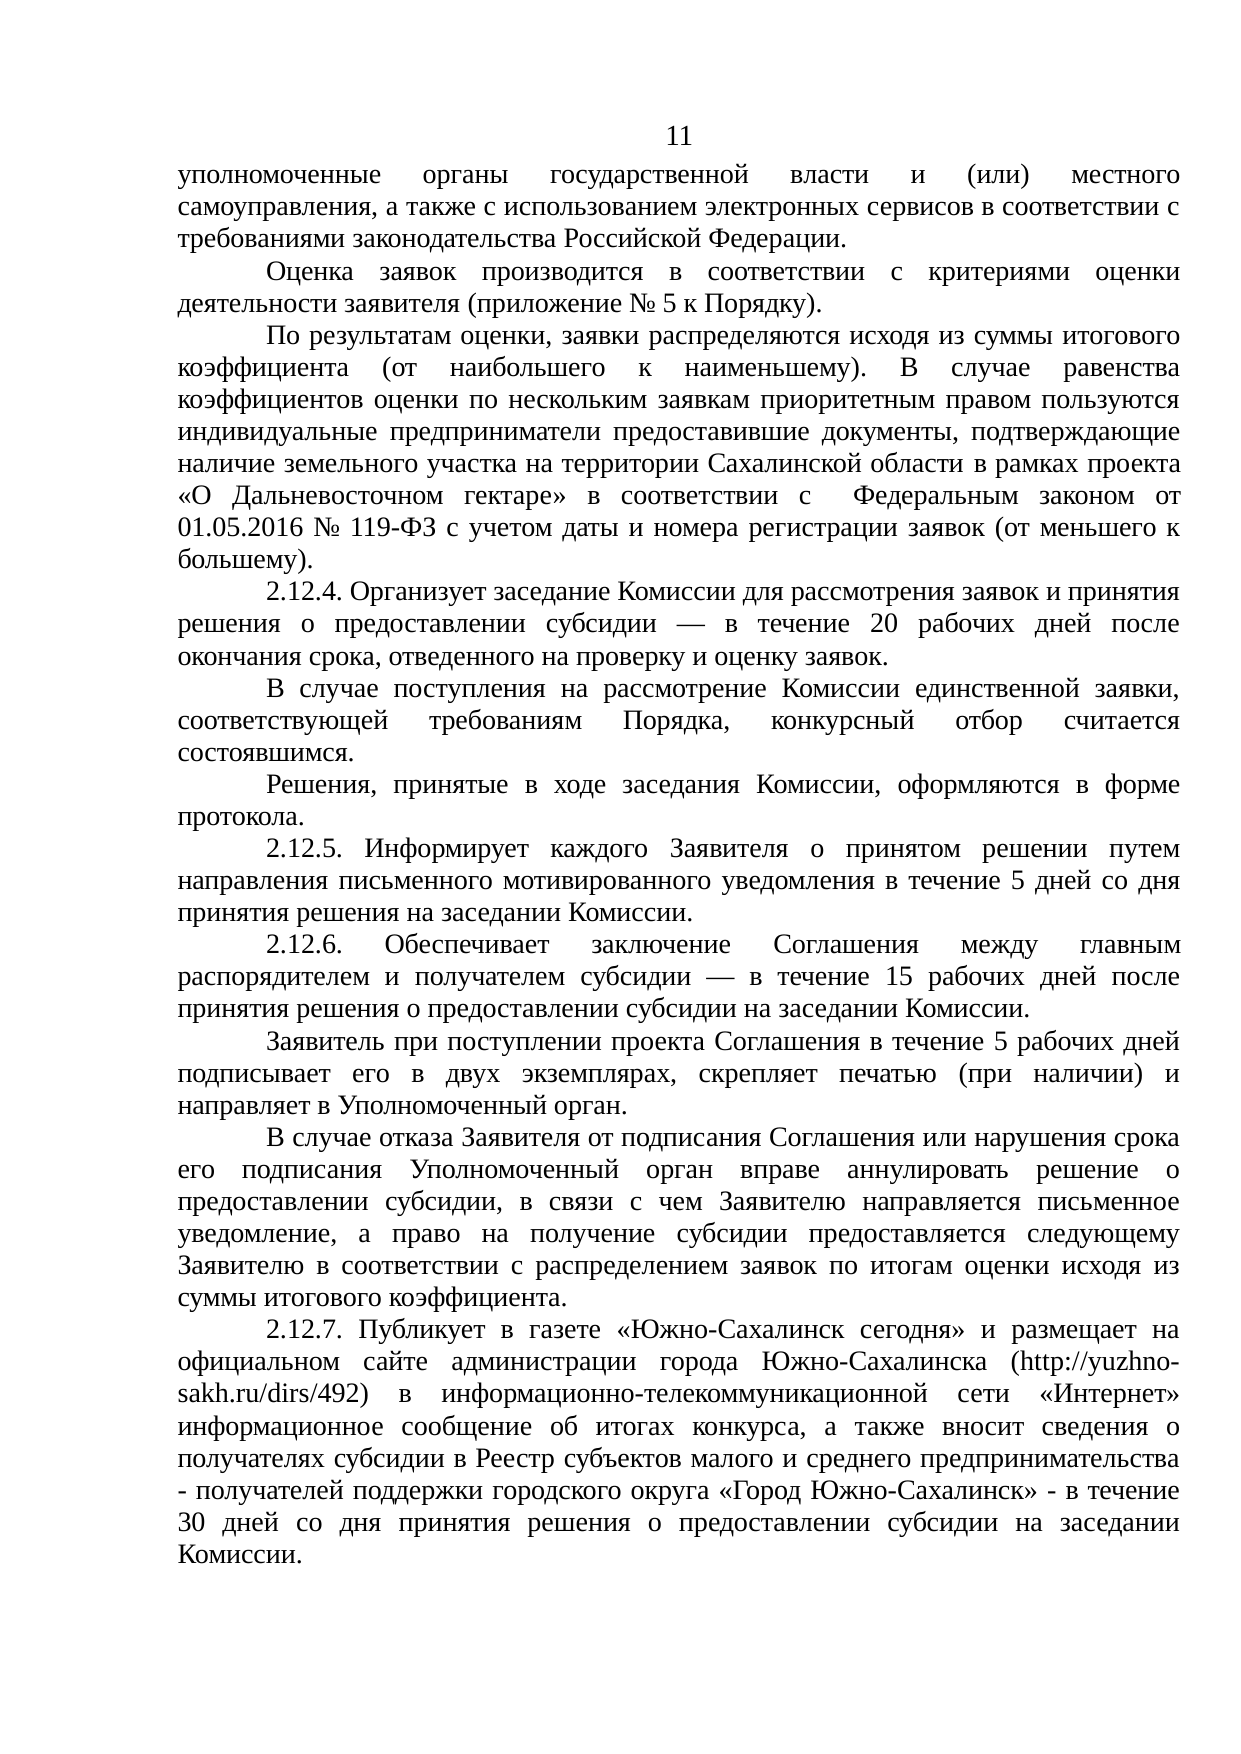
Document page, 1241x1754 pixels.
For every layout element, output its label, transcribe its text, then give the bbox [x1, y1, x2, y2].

text Решения, принятые в ходе заседания Комиссии, оформляются в форме протокола. [177, 767, 1181, 831]
text 2.12.6. Обеспечивает заключение Соглашения между главным распорядителем и получателем субсидии — в течение 15 рабочих дней после принятия решения о предоставлении субсидии на заседании Комиссии. [177, 928, 1181, 1024]
text 2.12.5. Информирует каждого Заявителя о принятом решении путем направления письменного мотивированного уведомления в течение 5 дней со дня принятия решения на заседании Комиссии. [177, 831, 1181, 928]
text По результатам оценки, заявки распределяются исходя из суммы итогового коэффициента (от наибольшего к наименьшему). В случае равенства коэффициентов оценки по нескольким заявкам приоритетным правом пользуются индивидуальные предприниматели предоставившие документы, подтверждающие наличие земельного участка на территории Сахалинской области в рамках проекта «О Дальневосточном гектаре» в соответствии с Федеральным законом от 01.05.2016 № 119-ФЗ с учетом даты и номера регистрации заявок (от меньшего к большему). [177, 318, 1181, 575]
text уполномоченные органы государственной власти и (или) местного самоуправления, а также с использованием электронных сервисов в соответствии с требованиями законодательства Российской Федерации. [177, 158, 1181, 254]
text Оценка заявок производится в соответствии с критериями оценки деятельности заявителя (приложение № 5 к Порядку). [177, 254, 1181, 318]
text 2.12.4. Организует заседание Комиссии для рассмотрения заявок и принятия решения о предоставлении субсидии — в течение 20 рабочих дней после окончания срока, отведенного на проверку и оценку заявок. [177, 575, 1181, 671]
text В случае отказа Заявителя от подписания Соглашения или нарушения срока его подписания Уполномоченный орган вправе аннулировать решение о предоставлении субсидии, в связи с чем Заявителю направляется письменное уведомление, а право на получение субсидии предоставляется следующему Заявителю в соответствии с распределением заявок по итогам оценки исходя из суммы итогового коэффициента. [177, 1120, 1181, 1313]
text 2.12.7. Публикует в газете «Южно-Сахалинск сегодня» и размещает на официальном сайте администрации города Южно-Сахалинска (http://yuzhno-sakh.ru/dirs/492) в информационно-телекоммуникационной сети «Интернет» информационное сообщение об итогах конкурса, а также вносит сведения о получателях субсидии в Реестр субъектов малого и среднего предпринимательства - получателей поддержки городского округа «Город Южно-Сахалинск» - в течение 30 дней со дня принятия решения о предоставлении субсидии на заседании Комиссии. [177, 1313, 1181, 1569]
text В случае поступления на рассмотрение Комиссии единственной заявки, соответствующей требованиям Порядка, конкурсный отбор считается состоявшимся. [177, 671, 1181, 767]
text Заявитель при поступлении проекта Соглашения в течение 5 рабочих дней подписывает его в двух экземплярах, скрепляет печатью (при наличии) и направляет в Уполномоченный орган. [177, 1024, 1181, 1120]
